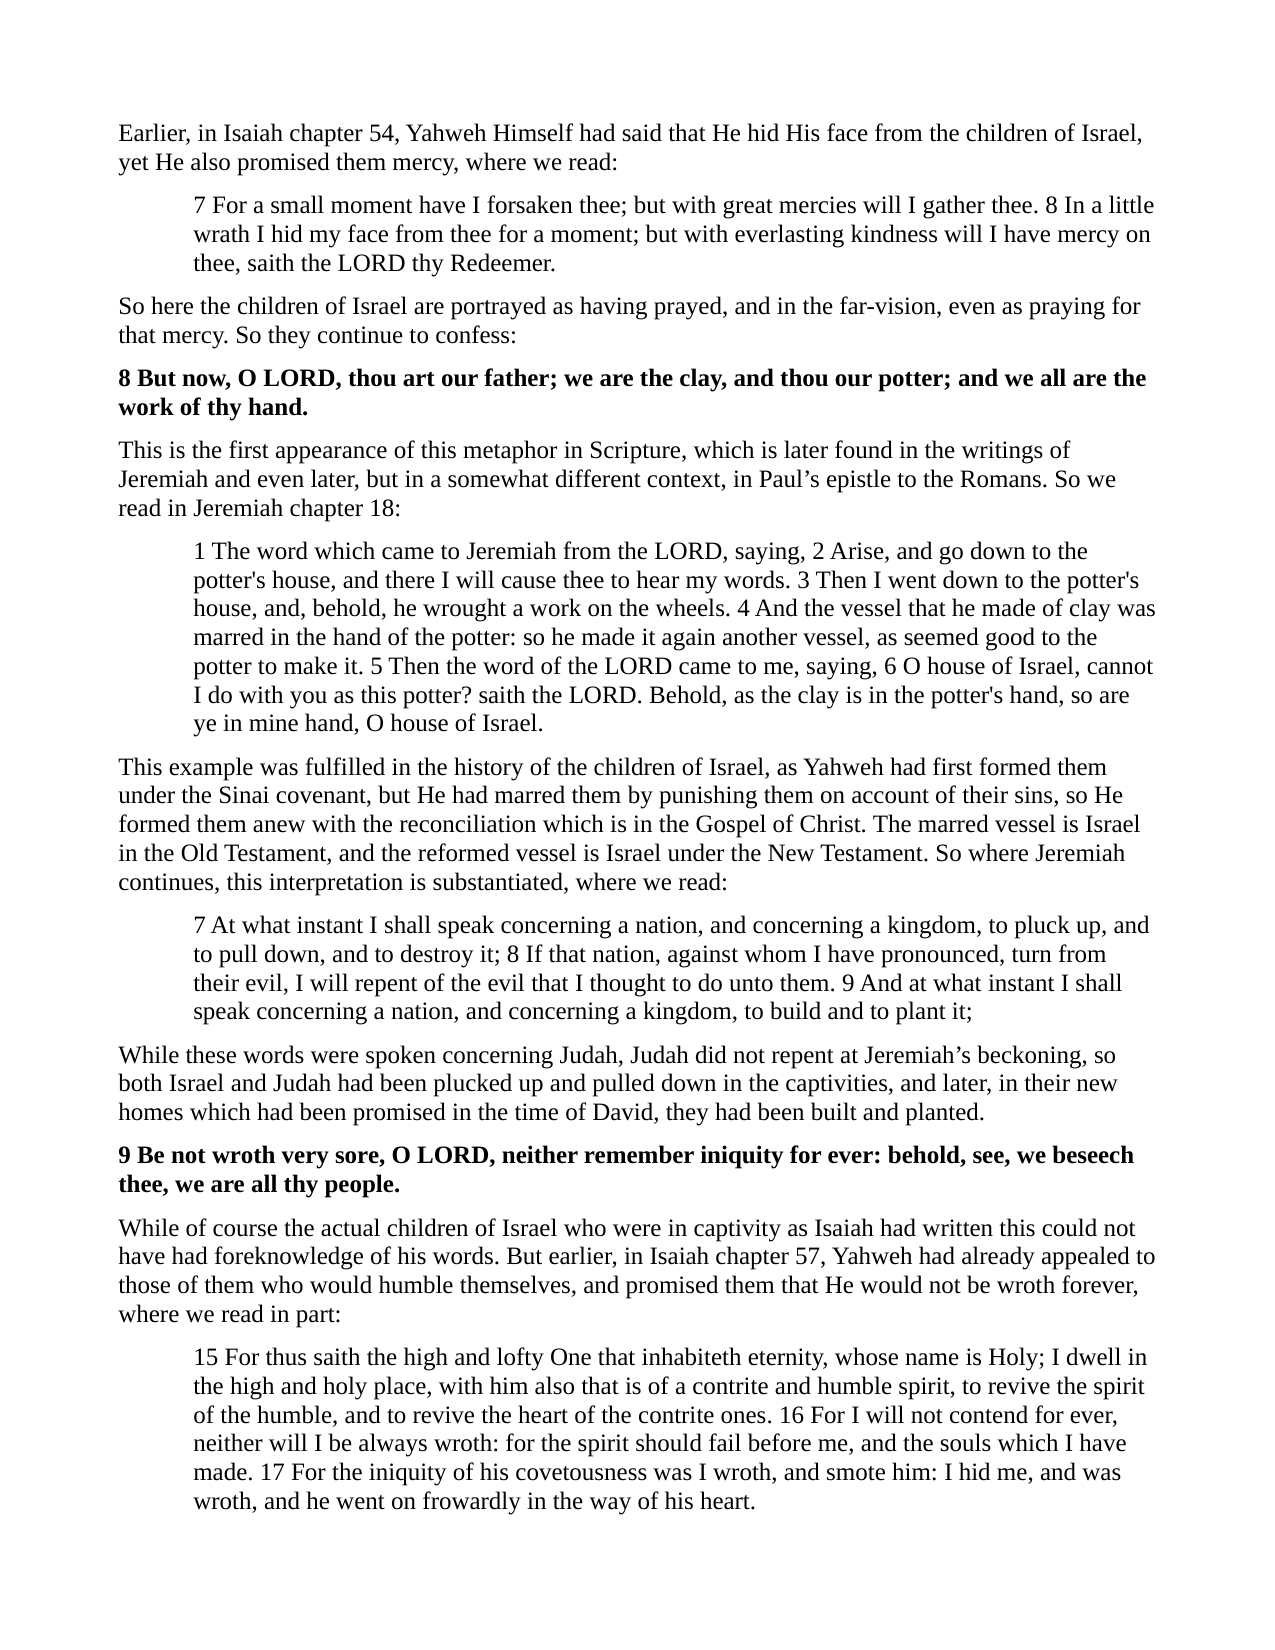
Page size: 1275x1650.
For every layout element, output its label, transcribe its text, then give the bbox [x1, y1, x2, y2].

text 9 Be not wroth very sore, O LORD, neither remember iniquity for ever: behold, see, we beseech thee, we are all thy people. [118, 1141, 1157, 1198]
text So here the children of Israel are portrayed as having prayed, and in the far-vision, even as praying for that mercy. So they continue to confess: [118, 291, 1157, 348]
text While these words were spoken concerning Judah, Judah did not repent at Jeremiah’s beckoning, so both Israel and Judah had been plucked up and pulled down in the captivities, and later, in their new homes which had been promised in the time of David, they had been built and planted. [118, 1040, 1157, 1126]
text While of course the actual children of Israel who were in captivity as Isaiah had written this could not have had foreknowledge of his words. But earlier, in Isaiah chapter 57, Yahweh had already appealed to those of them who would humble themselves, and promised them that He would not be wroth forever, where we read in part: [118, 1213, 1157, 1328]
text 7 At what instant I shall speak concerning a nation, and concerning a kingdom, to pluck up, and to pull down, and to destroy it; 8 If that nation, against whom I have pronounced, turn from their evil, I will repent of the evil that I thought to do unto them. 9 And at what instant I shall speak concerning a nation, and concerning a kingdom, to build and to plant it; [193, 910, 1157, 1025]
text 7 For a small moment have I forsaken thee; but with great mercies will I gather thee. 8 In a little wrath I hid my face from thee for a moment; but with everlasting kindness will I have mercy on thee, saith the LORD thy Redeemer. [193, 190, 1157, 276]
text Earlier, in Isaiah chapter 54, Yahweh Himself had said that He hid His face from the children of Israel, yet He also promised them mercy, where we read: [118, 118, 1157, 176]
text 1 The word which came to Jeremiah from the LORD, saying, 2 Arise, and go down to the potter's house, and there I will cause thee to hear my words. 3 Then I went down to the potter's house, and, behold, he wrought a work on the wheels. 4 And the vessel that he made of clay was marred in the hand of the potter: so he made it again another vessel, as seemed good to the potter to make it. 5 Then the word of the LORD came to me, saying, 6 O house of Israel, cannot I do with you as this potter? saith the LORD. Behold, as the clay is in the potter's hand, so are ye in mine hand, O house of Israel. [193, 536, 1157, 737]
text 15 For thus saith the high and lofty One that inhabiteth eternity, whose name is Holy; I dwell in the high and holy place, with him also that is of a contrite and humble spirit, to revive the spirit of the humble, and to revive the heart of the contrite ones. 16 For I will not contend for ever, neither will I be always wroth: for the spirit should fail before me, and the souls which I have made. 17 For the iniquity of his covetousness was I wroth, and smote him: I hid me, and was wroth, and he went on frowardly in the way of his heart. [193, 1342, 1157, 1515]
text This example was fulfilled in the history of the children of Israel, as Yahweh had first formed them under the Sinai covenant, but He had marred them by punishing them on account of their sins, so He formed them anew with the reconciliation which is in the Gospel of Christ. The marred vessel is Israel in the Old Testament, and the reformed vessel is Israel under the New Testament. So where Jeremiah continues, this interpretation is substantiated, where we read: [118, 752, 1157, 896]
text 8 But now, O LORD, thou art our father; we are the clay, and thou our potter; and we all are the work of thy hand. [118, 363, 1157, 421]
text This is the first appearance of this metaphor in Scripture, which is later found in the writings of Jeremiah and even later, but in a somewhat different context, in Paul’s epistle to the Romans. So we read in Jeremiah chapter 18: [118, 435, 1157, 521]
